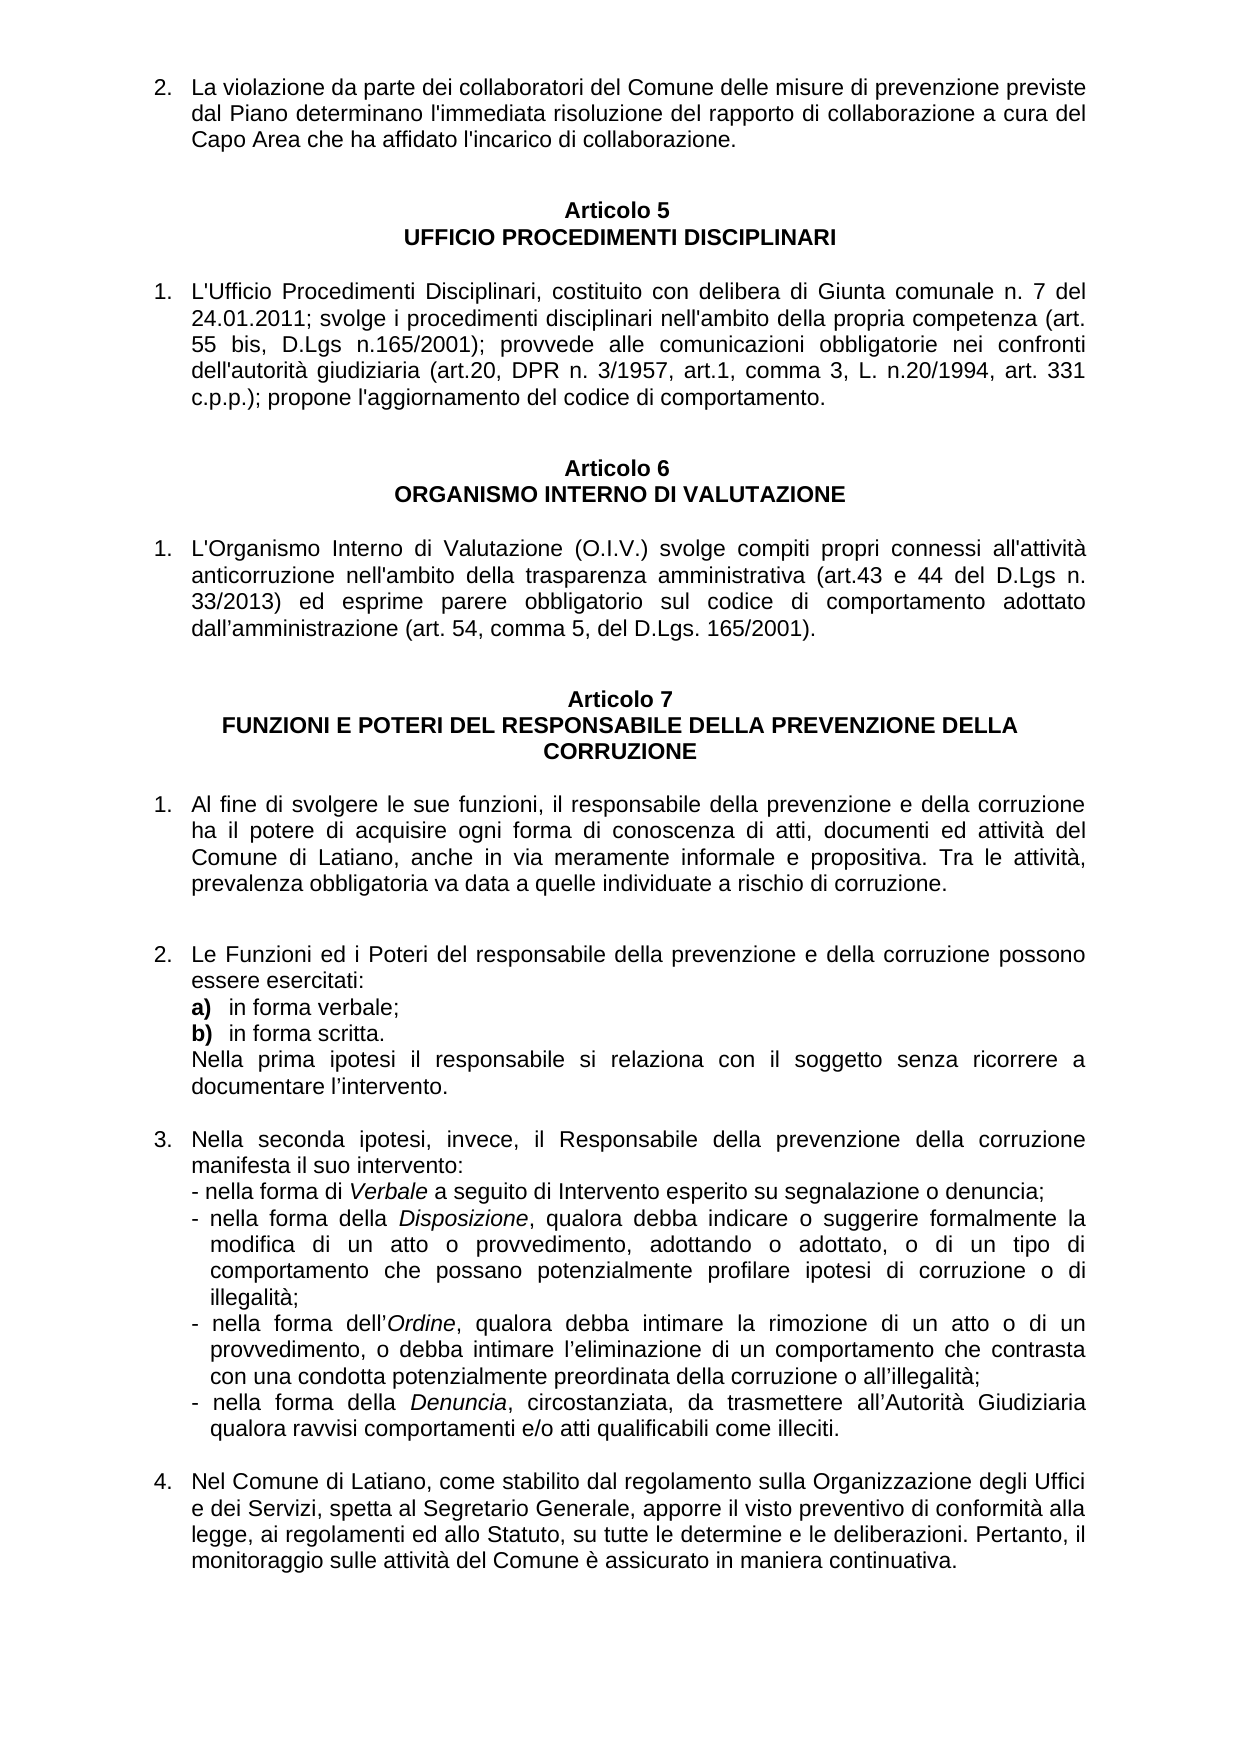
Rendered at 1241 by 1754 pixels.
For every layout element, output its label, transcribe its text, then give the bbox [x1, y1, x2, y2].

list Nella seconda ipotesi, invece, il Responsabile della prevenzione della corruzione manifesta il suo intervento: [153, 1126, 1087, 1178]
text UFFICIO PROCEDIMENTI DISCIPLINARI [153, 224, 1087, 250]
text Articolo 5 [153, 197, 1087, 224]
list in forma verbale; [191, 994, 1087, 1020]
text ORGANISMO INTERNO DI VALUTAZIONE [153, 481, 1087, 507]
text - nella forma della Denuncia, circostanziata, da trasmettere all’Autorità Giudiziaria qualora ravvisi comportamenti e/o atti qualificabili come illeciti. [191, 1389, 1087, 1442]
list in forma scritta. [191, 1020, 1087, 1046]
text Nella prima ipotesi il responsabile si relaziona con il soggetto senza ricorrere a documentare l’intervento. [191, 1046, 1087, 1099]
list Nel Comune di Latiano, come stabilito dal regolamento sulla Organizzazione degli Uffici e dei Servizi, spetta al Segretario Generale, apporre il visto preventivo di conformità alla legge, ai regolamenti ed allo Statuto, su tutte le determine e le deliberazioni. Pertanto, il monitoraggio sulle attività del Comune è assicurato in maniera continuativa. [153, 1468, 1087, 1573]
list La violazione da parte dei collaboratori del Comune delle misure di prevenzione previste dal Piano determinano l'immediata risoluzione del rapporto di collaborazione a cura del Capo Area che ha affidato l'incarico di collaborazione. [153, 74, 1087, 153]
list Al fine di svolgere le sue funzioni, il responsabile della prevenzione e della corruzione ha il potere di acquisire ogni forma di conoscenza di atti, documenti ed attività del Comune di Latiano, anche in via meramente informale e propositiva. Tra le attività, prevalenza obbligatoria va data a quelle individuate a rischio di corruzione. [153, 791, 1087, 896]
list Le Funzioni ed i Poteri del responsabile della prevenzione e della corruzione possono essere esercitati: [153, 941, 1087, 994]
text - nella forma dell’Ordine, qualora debba intimare la rimozione di un atto o di un provvedimento, o debba intimare l’eliminazione di un comportamento che contrasta con una condotta potenzialmente preordinata della corruzione o all’illegalità; [191, 1310, 1087, 1389]
text - nella forma della Disposizione, qualora debba indicare o suggerire formalmente la modifica di un atto o provvedimento, adottando o adottato, o di un tipo di comportamento che possano potenzialmente profilare ipotesi di corruzione o di illegalità; [191, 1204, 1087, 1310]
text Articolo 6 [153, 455, 1087, 481]
text - nella forma di Verbale a seguito di Intervento esperito su segnalazione o denuncia; [191, 1178, 1087, 1204]
list L'Ufficio Procedimenti Disciplinari, costituito con delibera di Giunta comunale n. 7 del 24.01.2011; svolge i procedimenti disciplinari nell'ambito della propria competenza (art. 55 bis, D.Lgs n.165/2001); provvede alle comunicazioni obbligatorie nei confronti dell'autorità giudiziaria (art.20, DPR n. 3/1957, art.1, comma 3, L. n.20/1994, art. 331 c.p.p.); propone l'aggiornamento del codice di comportamento. [153, 278, 1087, 410]
list L'Organismo Interno di Valutazione (O.I.V.) svolge compiti propri connessi all'attività anticorruzione nell'ambito della trasparenza amministrativa (art.43 e 44 del D.Lgs n. 33/2013) ed esprime parere obbligatorio sul codice di comportamento adottato dall’amministrazione (art. 54, comma 5, del D.Lgs. 165/2001). [153, 535, 1087, 641]
text Articolo 7 [153, 686, 1087, 712]
text FUNZIONI E POTERI DEL RESPONSABILE DELLA PREVENZIONE DELLA CORRUZIONE [153, 712, 1087, 764]
